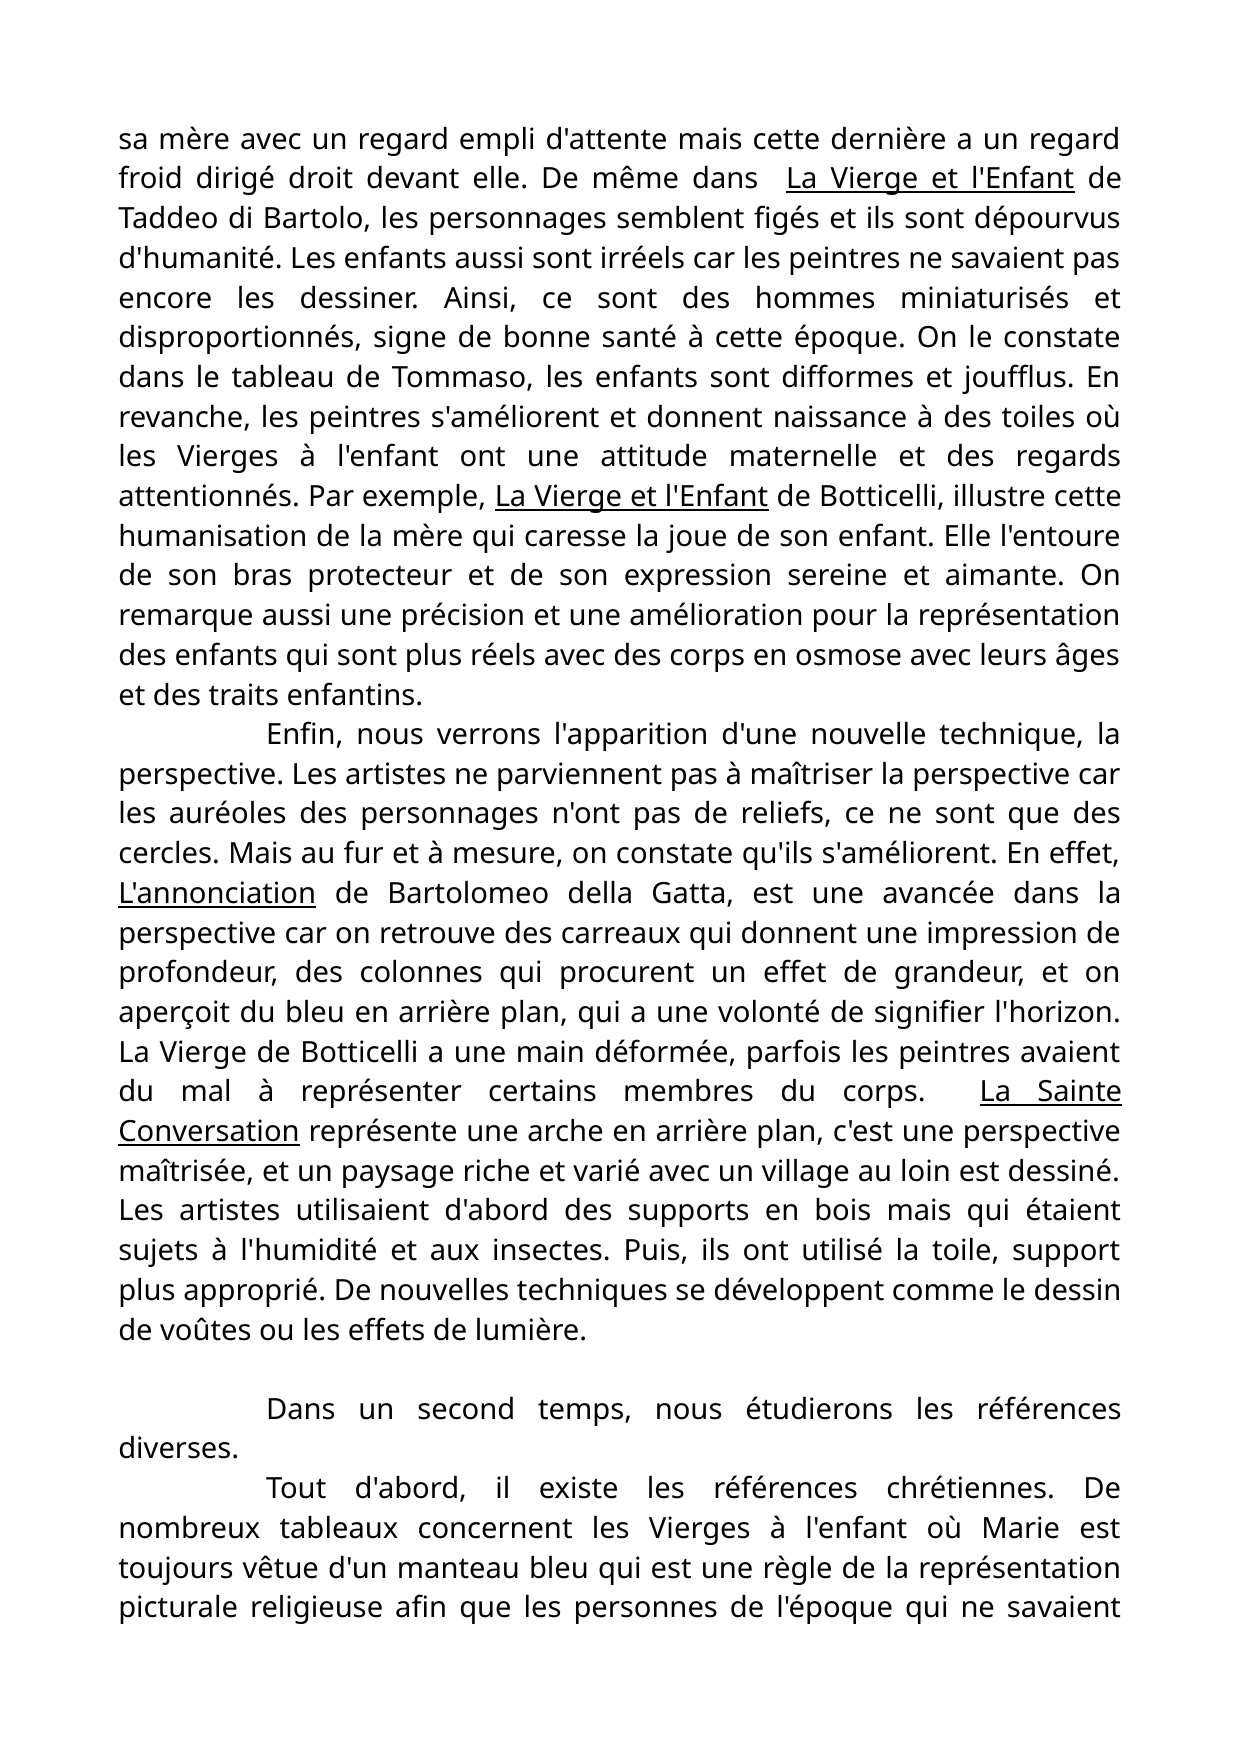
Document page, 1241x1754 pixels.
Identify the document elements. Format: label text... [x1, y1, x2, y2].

text Enfin, nous verrons l'apparition d'une nouvelle technique, la perspective. Les artistes ne parviennent pas à maîtriser la perspective car les auréoles des personnages n'ont pas de reliefs, ce ne sont que des cercles. Mais au fur et à mesure, on constate qu'ils s'améliorent. En effet, L'annonciation de Bartolomeo della Gatta, est une avancée dans la perspective car on retrouve des carreaux qui donnent une impression de profondeur, des colonnes qui procurent un effet de grandeur, et on aperçoit du bleu en arrière plan, qui a une volonté de signifier l'horizon. La Vierge de Botticelli a une main déformée, parfois les peintres avaient du mal à représenter certains membres du corps. La Sainte Conversation représente une arche en arrière plan, c'est une perspective maîtrisée, et un paysage riche et varié avec un village au loin est dessiné. Les artistes utilisaient d'abord des supports en bois mais qui étaient sujets à l'humidité et aux insectes. Puis, ils ont utilisé la toile, support plus approprié. De nouvelles techniques se développent comme le dessin de voûtes ou les effets de lumière. [118, 713, 1122, 1348]
text sa mère avec un regard empli d'attente mais cette dernière a un regard froid dirigé droit devant elle. De même dans La Vierge et l'Enfant de Taddeo di Bartolo, les personnages semblent figés et ils sont dépourvus d'humanité. Les enfants aussi sont irréels car les peintres ne savaient pas encore les dessiner. Ainsi, ce sont des hommes miniaturisés et disproportionnés, signe de bonne santé à cette époque. On le constate dans le tableau de Tommaso, les enfants sont difformes et joufflus. En revanche, les peintres s'améliorent et donnent naissance à des toiles où les Vierges à l'enfant ont une attitude maternelle et des regards attentionnés. Par exemple, La Vierge et l'Enfant de Botticelli, illustre cette humanisation de la mère qui caresse la joue de son enfant. Elle l'entoure de son bras protecteur et de son expression sereine et aimante. On remarque aussi une précision et une amélioration pour la représentation des enfants qui sont plus réels avec des corps en osmose avec leurs âges et des traits enfantins. [118, 118, 1122, 713]
text Tout d'abord, il existe les références chrétiennes. De nombreux tableaux concernent les Vierges à l'enfant où Marie est toujours vêtue d'un manteau bleu qui est une règle de la représentation picturale religieuse afin que les personnes de l'époque qui ne savaient [118, 1467, 1122, 1626]
text Dans un second temps, nous étudierons les références diverses. [118, 1388, 1122, 1467]
